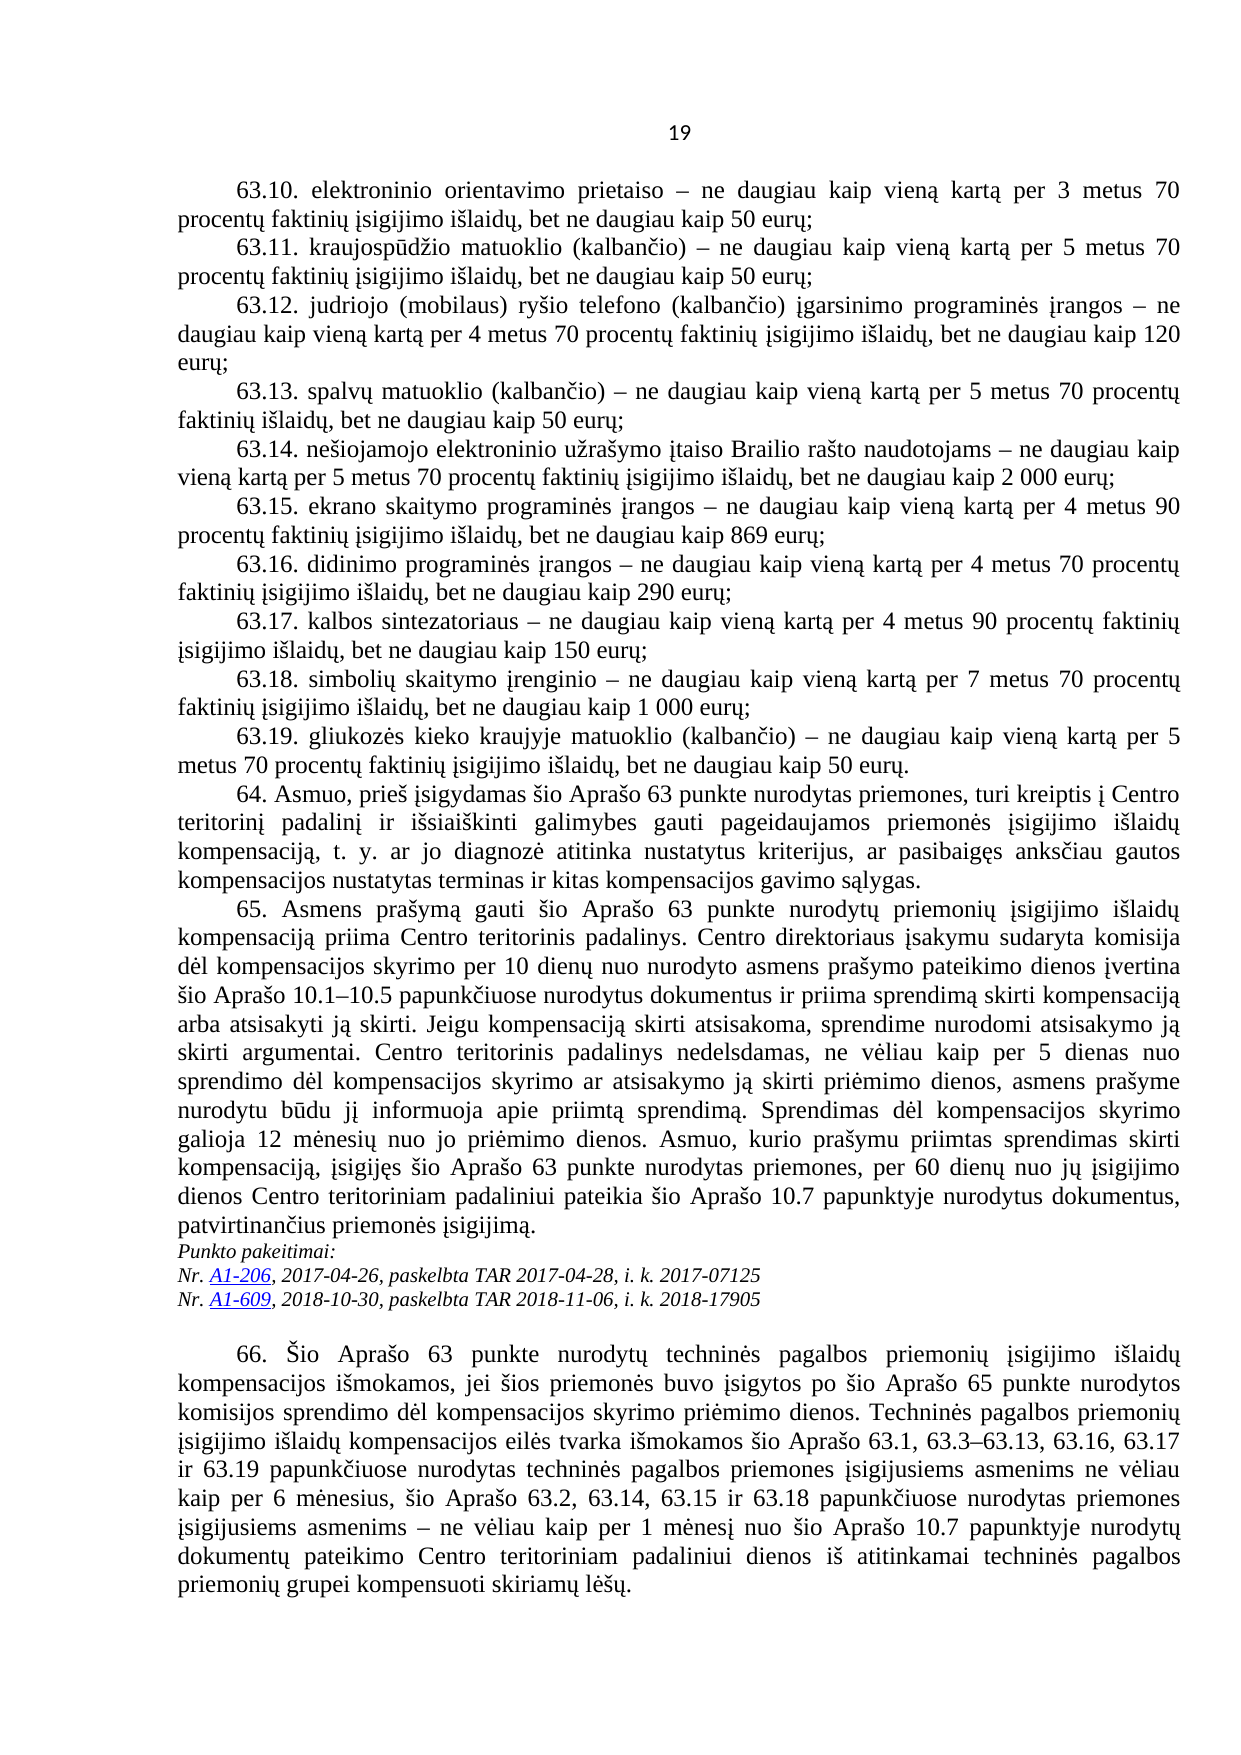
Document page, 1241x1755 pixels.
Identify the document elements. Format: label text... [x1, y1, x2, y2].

text 63.16. didinimo programinės įrangos – ne daugiau kaip vieną kartą per 4 metus 70 procentų faktinių įsigijimo išlaidų, bet ne daugiau kaip 290 eurų; [177, 549, 1181, 606]
text 63.19. gliukozės kieko kraujyje matuoklio (kalbančio) – ne daugiau kaip vieną kartą per 5 metus 70 procentų faktinių įsigijimo išlaidų, bet ne daugiau kaip 50 eurų. [177, 721, 1181, 779]
text 65. Asmens prašymą gauti šio Aprašo 63 punkte nurodytų priemonių įsigijimo išlaidų kompensaciją priima Centro teritorinis padalinys. Centro direktoriaus įsakymu sudaryta komisija dėl kompensacijos skyrimo per 10 dienų nuo nurodyto asmens prašymo pateikimo dienos įvertina šio Aprašo 10.1–10.5 papunkčiuose nurodytus dokumentus ir priima sprendimą skirti kompensaciją arba atsisakyti ją skirti. Jeigu kompensaciją skirti atsisakoma, sprendime nurodomi atsisakymo ją skirti argumentai. Centro teritorinis padalinys nedelsdamas, ne vėliau kaip per 5 dienas nuo sprendimo dėl kompensacijos skyrimo ar atsisakymo ją skirti priėmimo dienos, asmens prašyme nurodytu būdu jį informuoja apie priimtą sprendimą. Sprendimas dėl kompensacijos skyrimo galioja 12 mėnesių nuo jo priėmimo dienos. Asmuo, kurio prašymu priimtas sprendimas skirti kompensaciją, įsigijęs šio Aprašo 63 punkte nurodytas priemones, per 60 dienų nuo jų įsigijimo dienos Centro teritoriniam padaliniui pateikia šio Aprašo 10.7 papunktyje nurodytus dokumentus, patvirtinančius priemonės įsigijimą. [177, 894, 1181, 1239]
text 63.17. kalbos sintezatoriaus – ne daugiau kaip vieną kartą per 4 metus 90 procentų faktinių įsigijimo išlaidų, bet ne daugiau kaip 150 eurų; [177, 606, 1181, 664]
text 63.11. kraujospūdžio matuoklio (kalbančio) – ne daugiau kaip vieną kartą per 5 metus 70 procentų faktinių įsigijimo išlaidų, bet ne daugiau kaip 50 eurų; [177, 232, 1181, 290]
text 66. Šio Aprašo 63 punkte nurodytų techninės pagalbos priemonių įsigijimo išlaidų kompensacijos išmokamos, jei šios priemonės buvo įsigytos po šio Aprašo 65 punkte nurodytos komisijos sprendimo dėl kompensacijos skyrimo priėmimo dienos. Techninės pagalbos priemonių įsigijimo išlaidų kompensacijos eilės tvarka išmokamos šio Aprašo 63.1, 63.3–63.13, 63.16, 63.17 ir 63.19 papunkčiuose nurodytas techninės pagalbos priemones įsigijusiems asmenims ne vėliau kaip per 6 mėnesius, šio Aprašo 63.2, 63.14, 63.15 ir 63.18 papunkčiuose nurodytas priemones įsigijusiems asmenims – ne vėliau kaip per 1 mėnesį nuo šio Aprašo 10.7 papunktyje nurodytų dokumentų pateikimo Centro teritoriniam padaliniui dienos iš atitinkamai techninės pagalbos priemonių grupei kompensuoti skiriamų lėšų. [177, 1339, 1181, 1598]
text 63.15. ekrano skaitymo programinės įrangos – ne daugiau kaip vieną kartą per 4 metus 90 procentų faktinių įsigijimo išlaidų, bet ne daugiau kaip 869 eurų; [177, 491, 1181, 549]
text 63.18. simbolių skaitymo įrenginio – ne daugiau kaip vieną kartą per 7 metus 70 procentų faktinių įsigijimo išlaidų, bet ne daugiau kaip 1 000 eurų; [177, 664, 1181, 721]
text Punkto pakeitimai: [177, 1239, 1181, 1263]
text Nr. A1-206, 2017-04-26, paskelbta TAR 2017-04-28, i. k. 2017-07125 [177, 1263, 1181, 1287]
text 63.13. spalvų matuoklio (kalbančio) – ne daugiau kaip vieną kartą per 5 metus 70 procentų faktinių išlaidų, bet ne daugiau kaip 50 eurų; [177, 376, 1181, 434]
text 63.12. judriojo (mobilaus) ryšio telefono (kalbančio) įgarsinimo programinės įrangos – ne daugiau kaip vieną kartą per 4 metus 70 procentų faktinių įsigijimo išlaidų, bet ne daugiau kaip 120 eurų; [177, 290, 1181, 376]
text 63.10. elektroninio orientavimo prietaiso – ne daugiau kaip vieną kartą per 3 metus 70 procentų faktinių įsigijimo išlaidų, bet ne daugiau kaip 50 eurų; [177, 175, 1181, 232]
text Nr. A1-609, 2018-10-30, paskelbta TAR 2018-11-06, i. k. 2018-17905 [177, 1287, 1181, 1311]
text 63.14. nešiojamojo elektroninio užrašymo įtaiso Brailio rašto naudotojams – ne daugiau kaip vieną kartą per 5 metus 70 procentų faktinių įsigijimo išlaidų, bet ne daugiau kaip 2 000 eurų; [177, 434, 1181, 491]
text 64. Asmuo, prieš įsigydamas šio Aprašo 63 punkte nurodytas priemones, turi kreiptis į Centro teritorinį padalinį ir išsiaiškinti galimybes gauti pageidaujamos priemonės įsigijimo išlaidų kompensaciją, t. y. ar jo diagnozė atitinka nustatytus kriterijus, ar pasibaigęs anksčiau gautos kompensacijos nustatytas terminas ir kitas kompensacijos gavimo sąlygas. [177, 779, 1181, 894]
